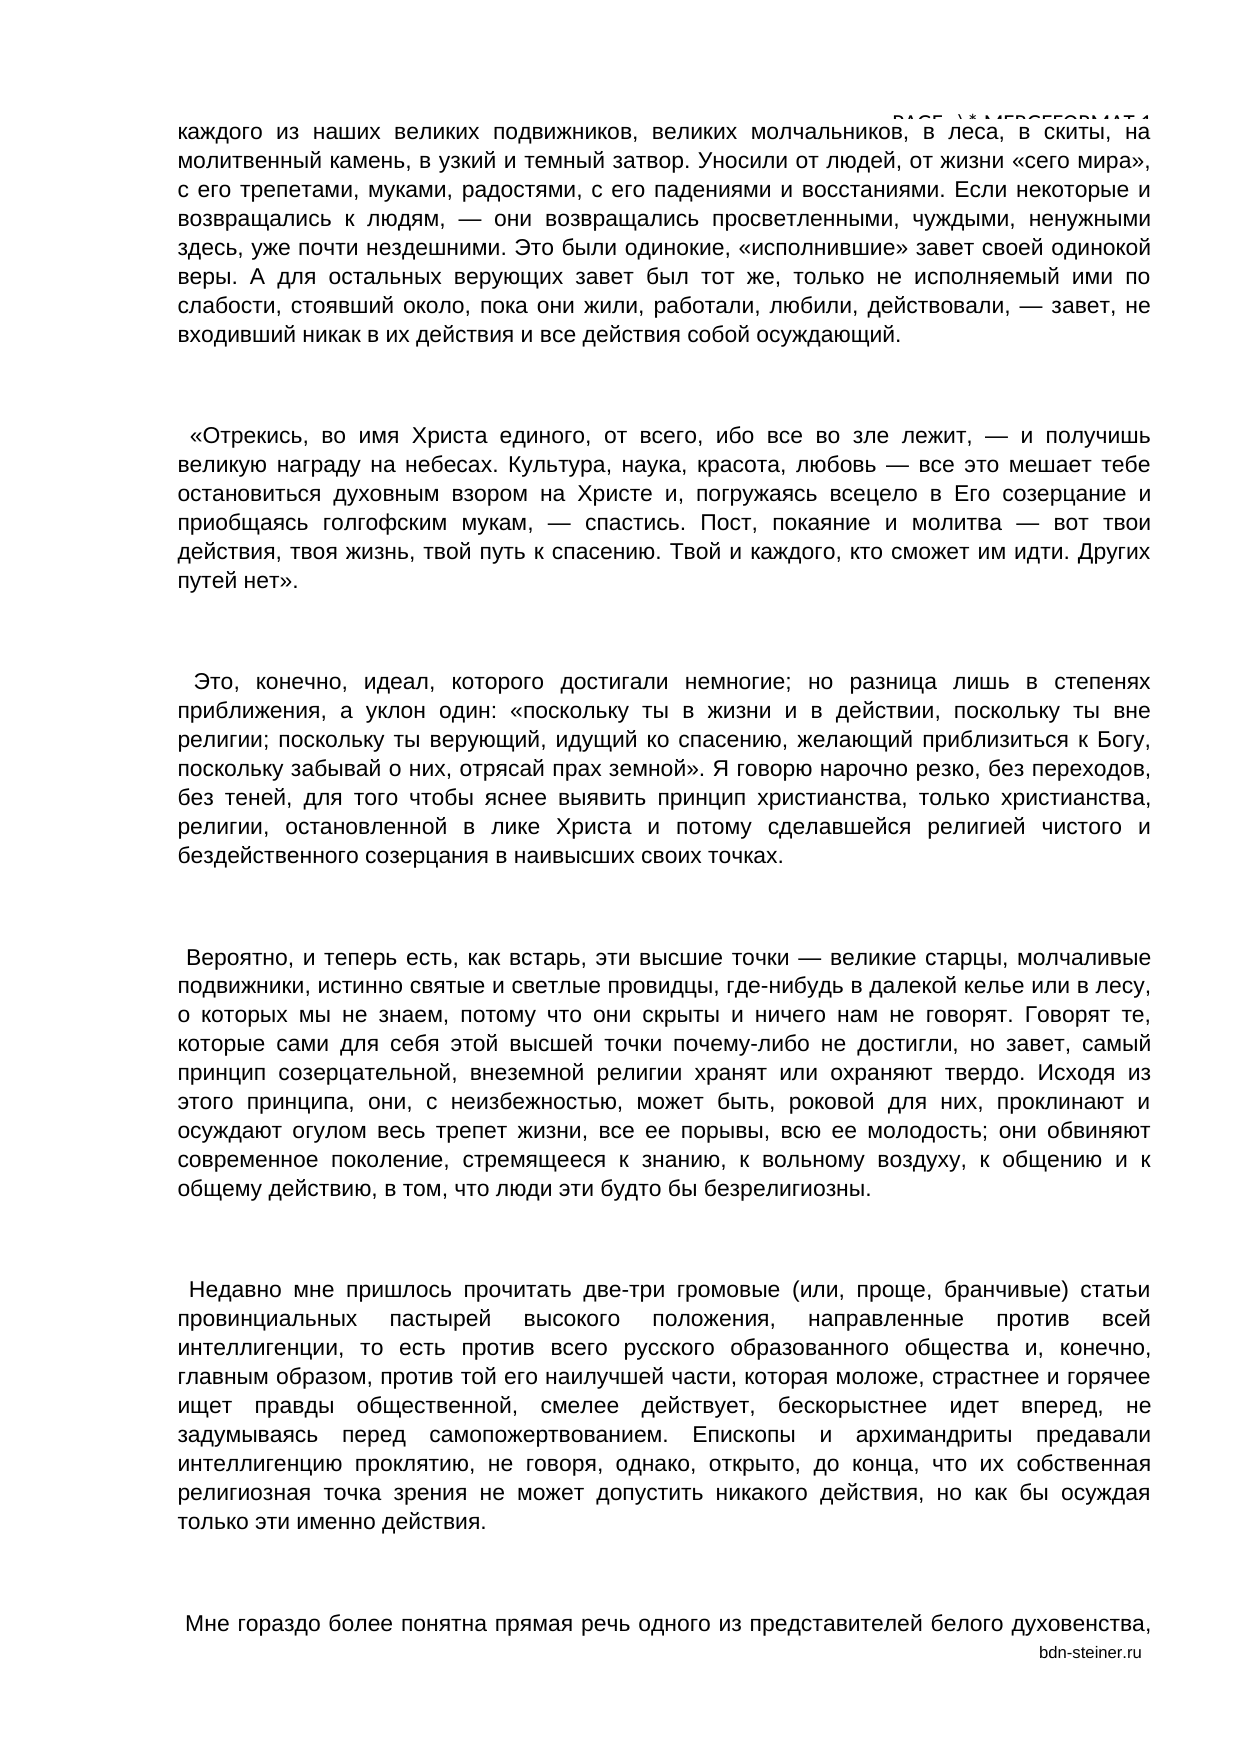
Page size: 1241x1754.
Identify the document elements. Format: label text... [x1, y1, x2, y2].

text Мы до сих пор, во всей нашей религиозной истории, жили христианством или даже лишь тоской по христианству, по религии чистого и крылатого созерцания. Эти крылья уносили каждого из наших великих подвижников, великих молчальников, в леса, в скиты, на молитвенный камень, в узкий и темный затвор. Уносили от людей, от жизни «сего мира», с его трепетами, муками, радостями, с его падениями и восстаниями. Если некоторые и возвращались к людям, — они возвращались просветленными, чуждыми, ненужными здесь, уже почти нездешними. Это были одинокие, «исполнившие» завет своей одинокой веры. А для остальных верующих завет был тот же, только не исполняемый ими по слабости, стоявший около, пока они жили, работали, любили, действовали, — завет, не входивший никак в их действия и все действия собой осуждающий. [177, 118, 1152, 347]
text Вероятно, и теперь есть, как встарь, эти высшие точки — великие старцы, молчаливые подвижники, истинно святые и светлые провидцы, где-нибудь в далекой келье или в лесу, о которых мы не знаем, потому что они скрыты и ничего нам не говорят. Говорят те, которые сами для себя этой высшей точки почему-либо не достигли, но завет, самый принцип созерцательной, внеземной религии хранят или охраняют твердо. Исходя из этого принципа, они, с неизбежностью, может быть, роковой для них, проклинают и осуждают огулом весь трепет жизни, все ее порывы, всю ее молодость; они обвиняют современное поколение, стремящееся к знанию, к вольному воздуху, к общению и к общему действию, в том, что люди эти будто бы безрелигиозны. [177, 943, 1152, 1201]
text «Отрекись, во имя Христа единого, от всего, ибо все во зле лежит, — и получишь великую награду на небесах. Культура, наука, красота, любовь — все это мешает тебе остановиться духовным взором на Христе и, погружаясь всецело в Его созерцание и приобщаясь голгофским мукам, — спастись. Пост, покаяние и молитва — вот твои действия, твоя жизнь, твой путь к спасению. Твой и каждого, кто сможет им идти. Других путей нет». [177, 422, 1152, 593]
text Недавно мне пришлось прочитать две-три громовые (или, проще, бранчивые) статьи провинциальных пастырей высокого положения, направленные против всей интеллигенции, то есть против всего русского образованного общества и, конечно, главным образом, против той его наилучшей части, которая моложе, страстнее и горячее ищет правды общественной, смелее действует, бескорыстнее идет вперед, не задумываясь перед самопожертвованием. Епископы и архимандриты предавали интеллигенцию проклятию, не говоря, однако, открыто, до конца, что их собственная религиозная точка зрения не может допустить никакого действия, но как бы осуждая только эти именно действия. [177, 1276, 1152, 1534]
text Это, конечно, идеал, которого достигали немногие; но разница лишь в степенях приближения, а уклон один: «поскольку ты в жизни и в действии, поскольку ты вне религии; поскольку ты верующий, идущий ко спасению, желающий приблизиться к Богу, поскольку забывай о них, отрясай прах земной». Я говорю нарочно резко, без переходов, без теней, для того чтобы яснее выявить принцип христианства, только христианства, религии, остановленной в лике Христа и потому сделавшейся религией чистого и бездейственного созерцания в наивысших своих точках. [177, 668, 1152, 868]
text Мне гораздо более понятна прямая речь одного из представителей белого духовенства, которую я прослушал этой зимой в закрытом собрании. Совершенно точно было высказано убеждение, что верующему христианину, а наипаче служителю церкви (о монахах уж и не говорилось) дóлжно принимать общественную жизнь, все ее существующие формы, проявления, течения и уклады такими, каковы они есть, отнюдь их не судя и в них не вмешиваясь; пастырь-де молится о сохранении того, что пребывает в данный момент, веруя, что оно ниспослано Богом, дарующим наилучшее; поскольку же он принимает участие в действиях общественных, — постольку он перестает быть пастырем, а делается частным человеком, то есть соответственно отходит от Бога, как соответственно отходит, конечно, и просто верующий, ибо ведь это все ступени одной и той же лестницы «христианства»: высшая — старец, отшельник, святой, затем архипастырь черного духовенства, затем просто монах, затем священник и, наконец, верующий мирянин. Таким образом, ясно, что всякое действие, всякое участие в делах мирских есть с этой будто бы единственно «христианской» и в данном случае с православной, точки зрения, — компромисс, отход от религии; и чем больше это участие, тем дальше отход, и, наконец, в самую даль — в «безбожие». [177, 1609, 1152, 1636]
